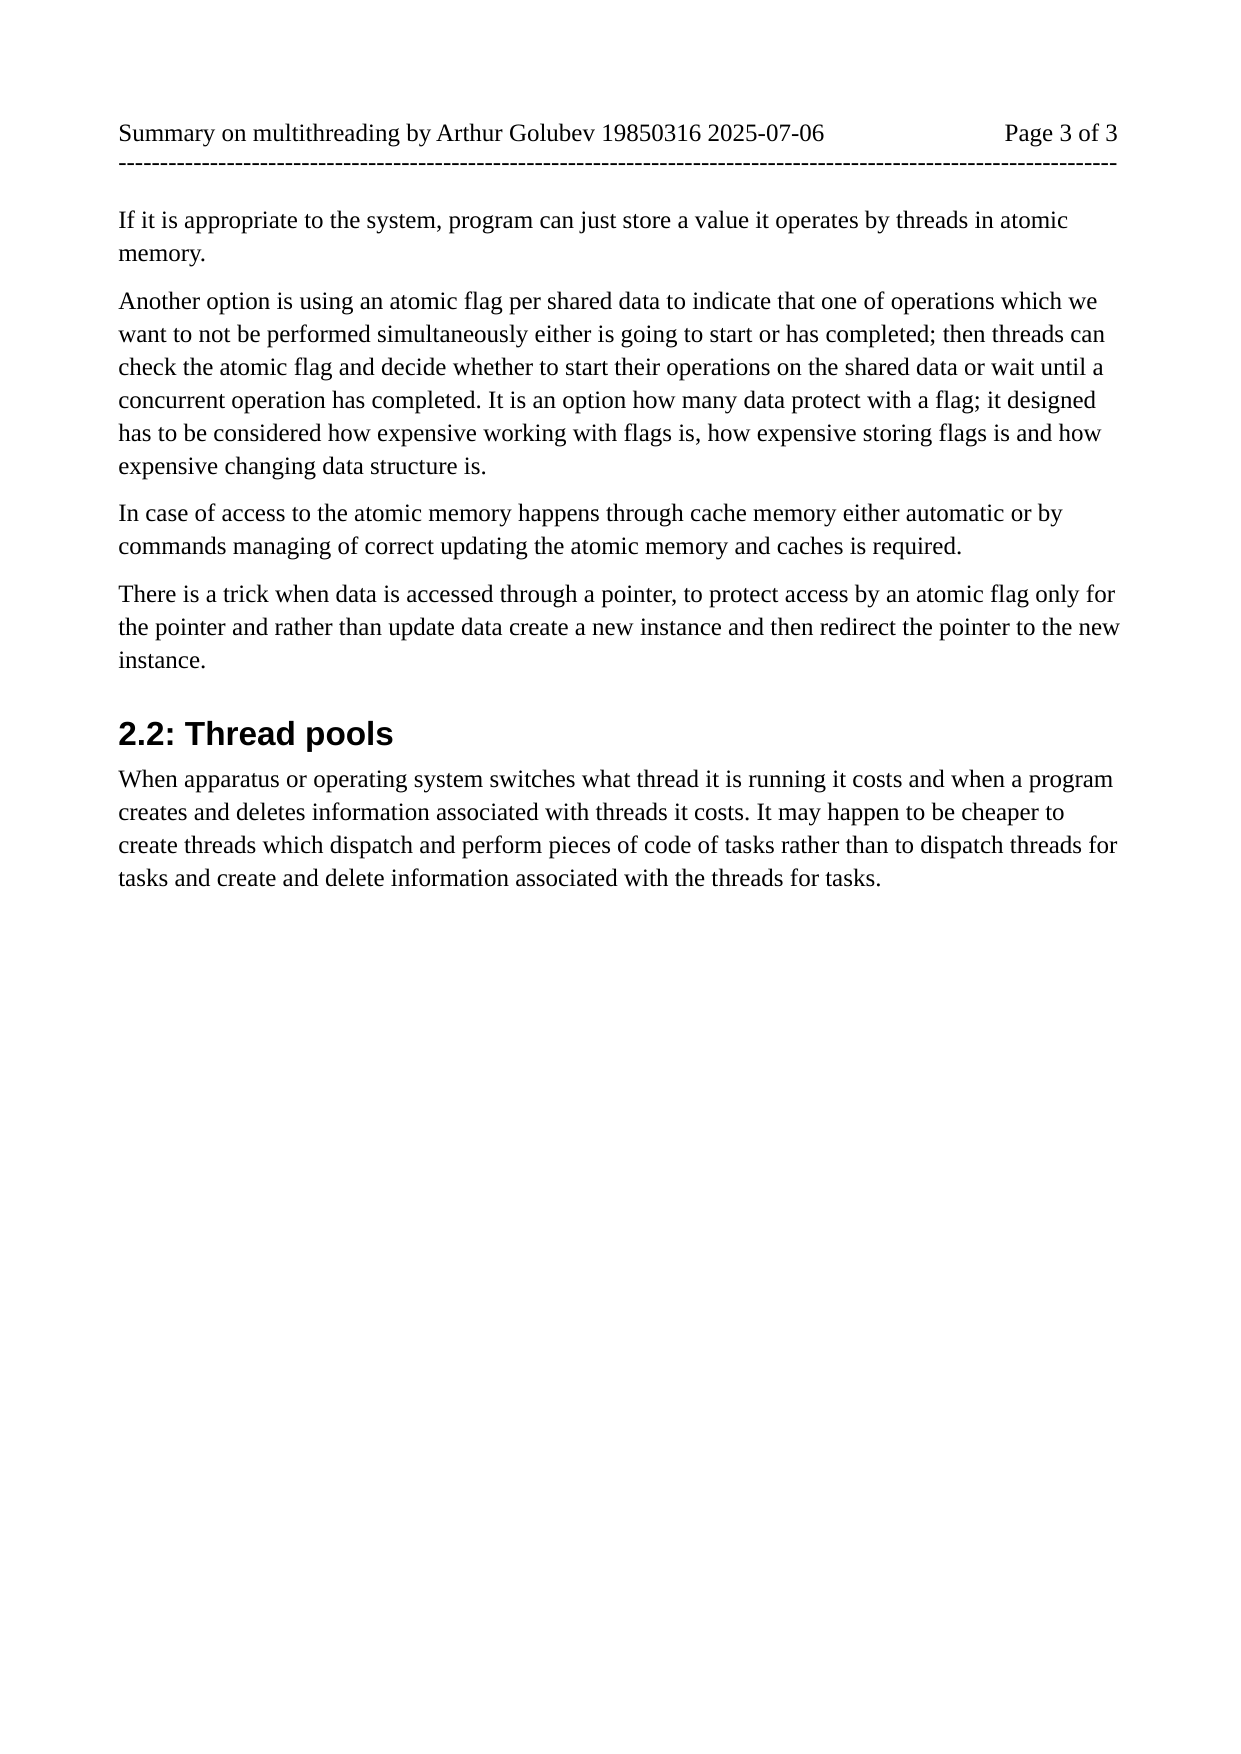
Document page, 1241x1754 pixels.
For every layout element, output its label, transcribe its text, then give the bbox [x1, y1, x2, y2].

subtitle 2.2: Thread pools [118, 713, 1122, 752]
text There is a trick when data is accessed through a pointer, to protect access by an atomic flag only for the pointer and rather than update data create a new instance and then redirect the pointer to the new instance. [118, 579, 1122, 674]
text In case of access to the atomic memory happens through cache memory either automatic or by commands managing of correct updating the atomic memory and caches is required. [118, 498, 1122, 560]
text If it is appropriate to the system, program can just store a value it operates by threads in atomic memory. [118, 205, 1122, 267]
text Another option is using an atomic flag per shared data to indicate that one of operations which we want to not be performed simultaneously either is going to start or has completed; then threads can check the atomic flag and decide whether to start their operations on the shared data or wait until a concurrent operation has completed. It is an option how many data protect with a flag; it designed has to be considered how expensive working with flags is, how expensive storing flags is and how expensive changing data structure is. [118, 286, 1122, 479]
text When apparatus or operating system switches what thread it is running it costs and when a program creates and deletes information associated with threads it costs. It may happen to be cheaper to create threads which dispatch and perform pieces of code of tasks rather than to dispatch threads for tasks and create and delete information associated with the threads for tasks. [118, 764, 1122, 892]
